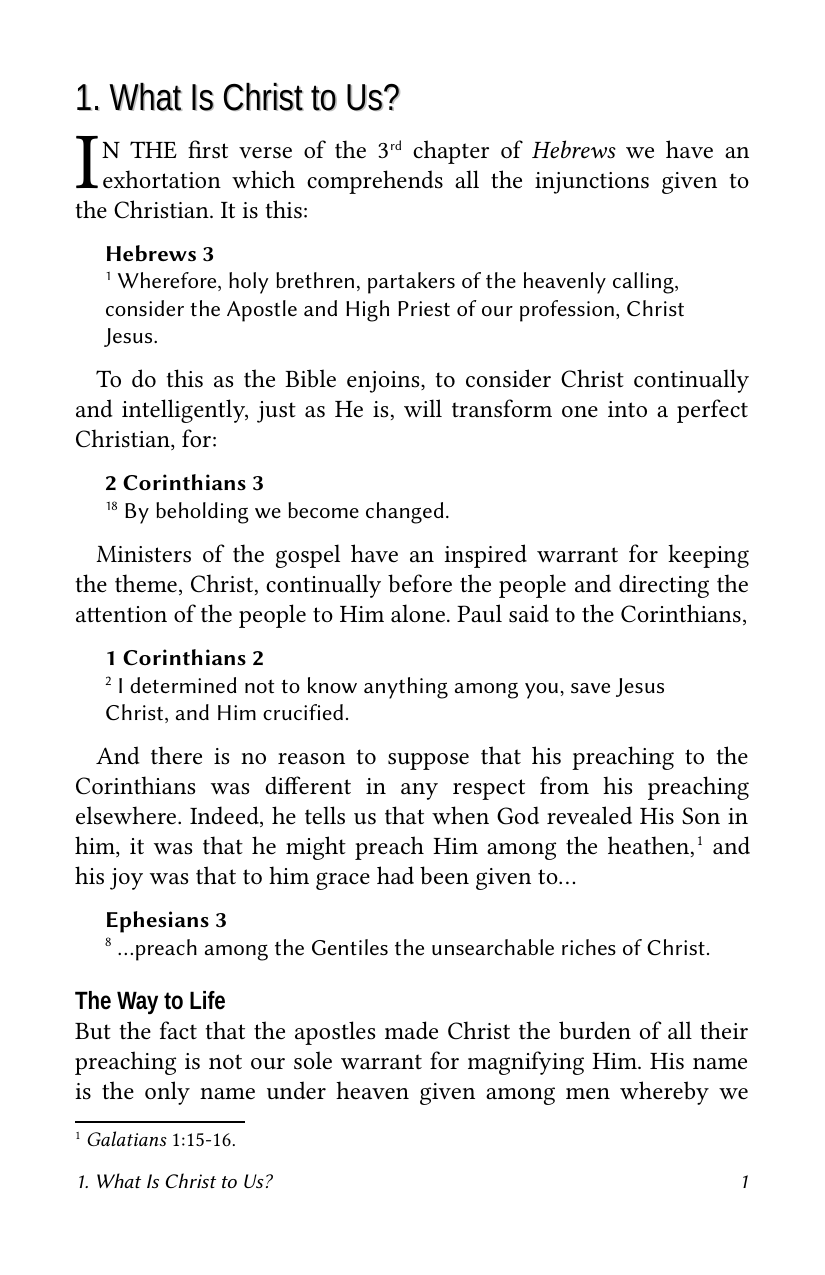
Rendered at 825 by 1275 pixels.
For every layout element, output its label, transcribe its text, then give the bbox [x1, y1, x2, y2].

text But the fact that the apostles made Christ the burden of all their preaching is not our sole warrant for magnifying Him. His name is the only name under heaven given among men whereby we [75, 1017, 750, 1106]
text Ephesians 3 [105, 907, 750, 933]
text 2 I determined not to know anything among you, save Jesus Christ, and Him crucified. [105, 672, 720, 726]
text And there is no reason to suppose that his preaching to the Corinthians was different in any respect from his preaching elsewhere. Indeed, he tells us that when God revealed His Son in him, it was that he might preach Him among the heathen, and his joy was that to him grace had been given to... [75, 742, 750, 890]
text 1 Wherefore, holy brethren, partakers of the heavenly calling, consider the Apostle and High Priest of our profession, Christ Jesus. [105, 268, 720, 349]
subtitle The Way to Life [75, 986, 750, 1014]
text 8 ...preach among the Gentiles the unsearchable riches of Christ. [105, 934, 720, 961]
text Hebrews 3 [105, 241, 750, 267]
text Galatians 1:15-16. [75, 1128, 750, 1152]
title What Is Christ to Us? [75, 75, 750, 118]
text To do this as the Bible enjoins, to consider Christ continually and intelligently, just as He is, will transform one into a perfect Christian, for: [75, 366, 750, 454]
text 2 Corinthians 3 [105, 470, 750, 496]
text IN THE first verse of the 3rd chapter of Hebrews we have an exhortation which comprehends all the injunctions given to the Christian. It is this: [75, 136, 750, 224]
text 1 Corinthians 2 [105, 645, 750, 671]
text Ministers of the gospel have an inspired warrant for keeping the theme, Christ, continually before the people and directing the attention of the people to Him alone. Paul said to the Corinthians, [75, 540, 750, 628]
text 18 By beholding we become changed. [105, 498, 720, 524]
